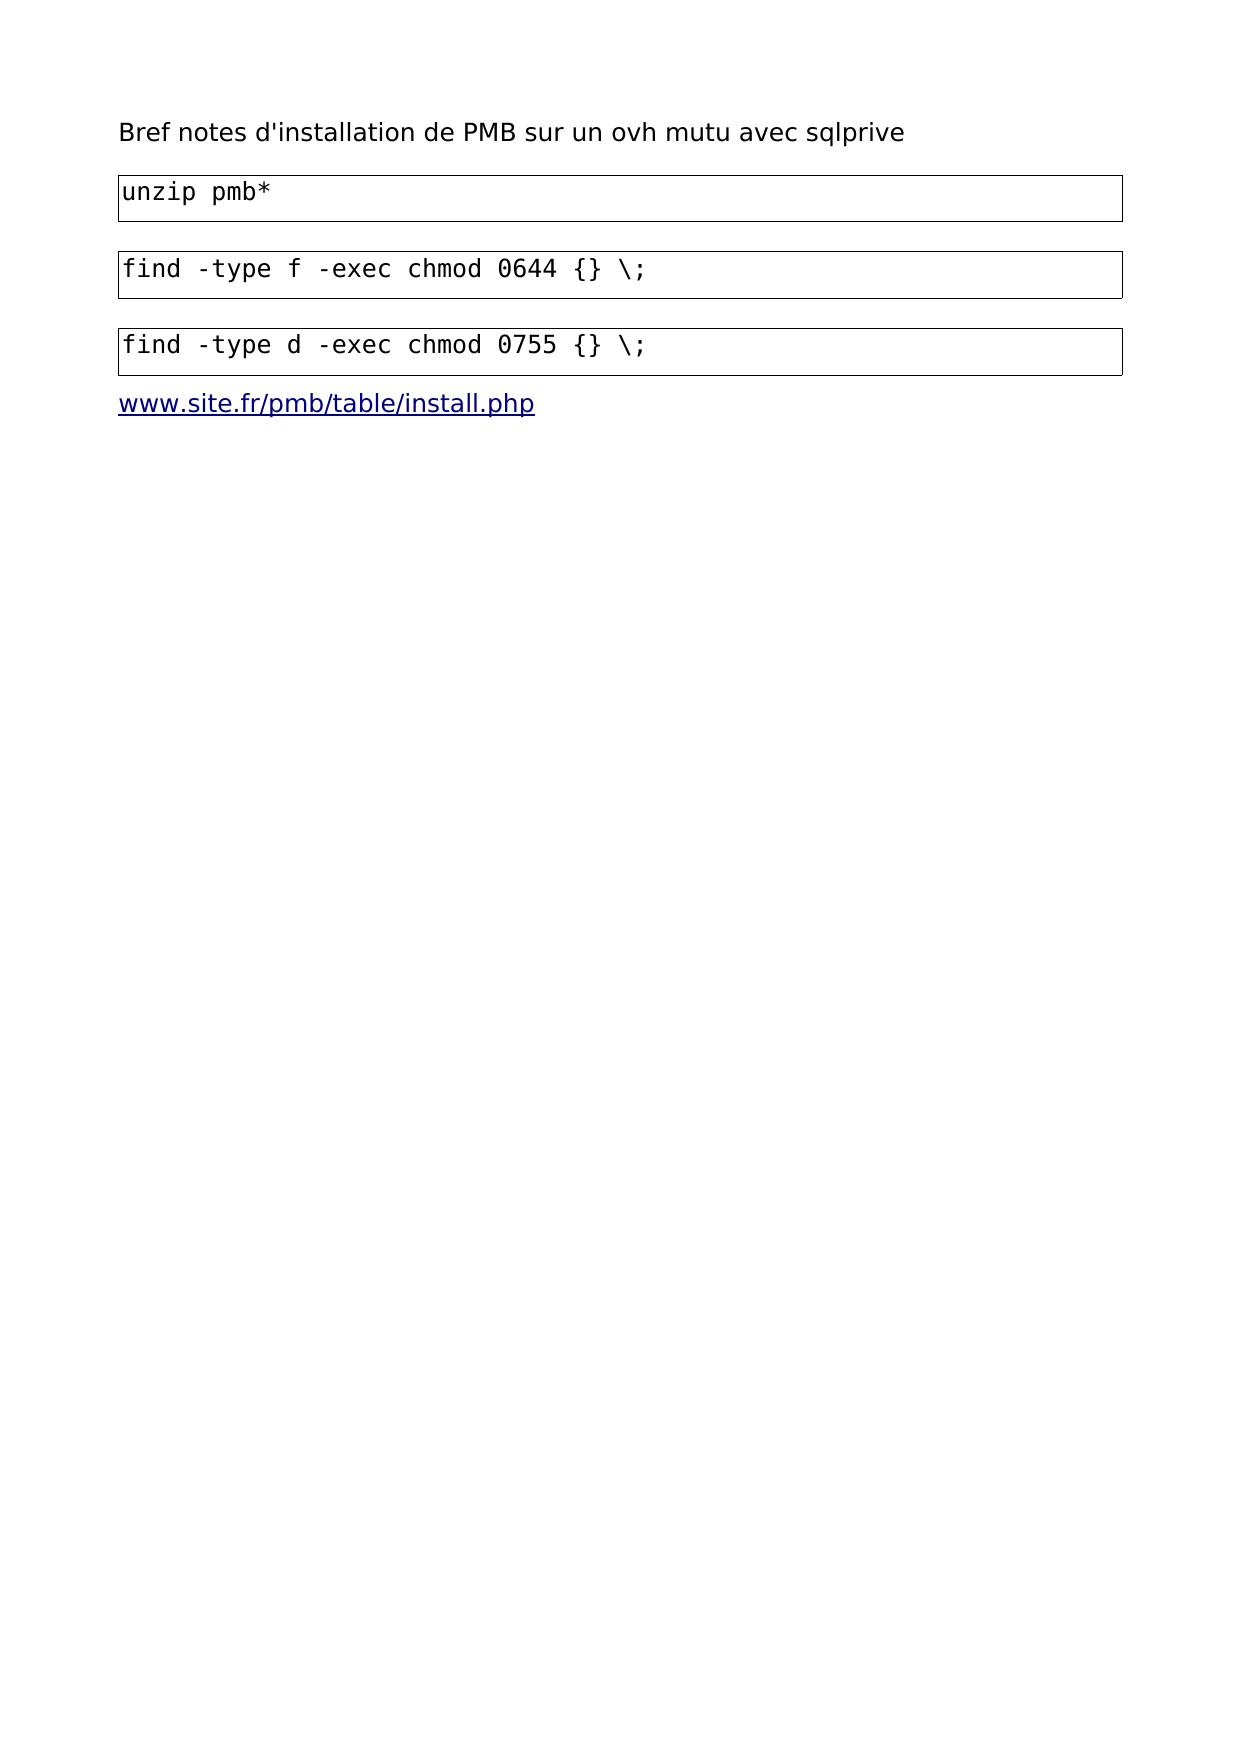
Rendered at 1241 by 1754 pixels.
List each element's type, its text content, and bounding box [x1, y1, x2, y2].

text www.site.fr/pmb/table/install.php [118, 389, 1122, 419]
table_header find -type f -exec chmod 0644 {} \; [119, 252, 1122, 298]
table_header find -type d -exec chmod 0755 {} \; [119, 329, 1122, 374]
table_header unzip pmb* [119, 176, 1122, 221]
text Bref notes d'installation de PMB sur un ovh mutu avec sqlprive [118, 118, 1122, 147]
